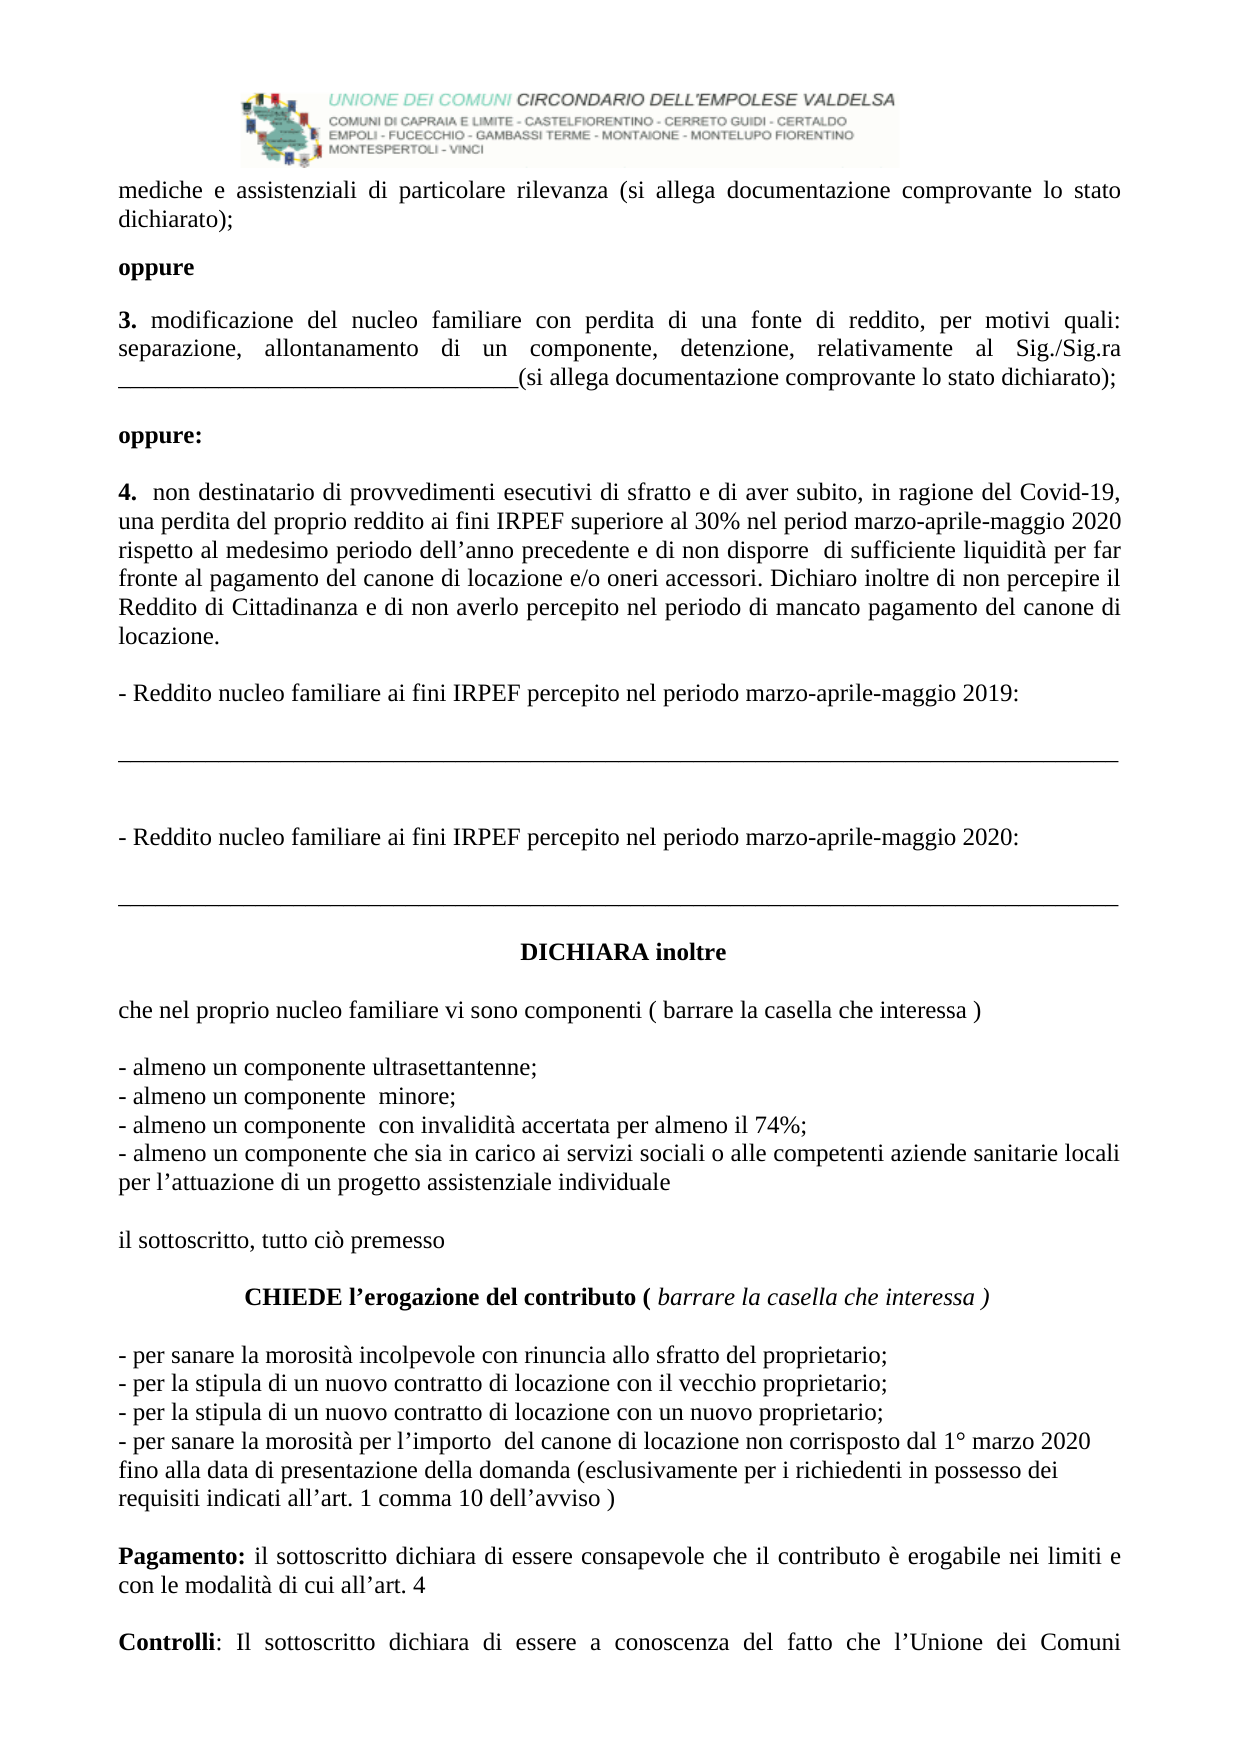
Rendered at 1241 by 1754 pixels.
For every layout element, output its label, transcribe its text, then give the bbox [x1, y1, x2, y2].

text Controlli: Il sottoscritto dichiara di essere a conoscenza del fatto che l’Unione dei Comuni [118, 1627, 1122, 1656]
text - almeno un componente minore; [118, 1081, 1122, 1110]
text che nel proprio nucleo familiare vi sono componenti ( barrare la casella che interessa ) [118, 995, 1122, 1023]
text ________________________________________________________________________________ [118, 736, 1122, 765]
text mediche e assistenziali di particolare rilevanza (si allega documentazione comprovante lo stato dichiarato); [118, 175, 1122, 233]
text - almeno un componente che sia in carico ai servizi sociali o alle competenti aziende sanitarie locali per l’attuazione di un progetto assistenziale individuale [118, 1138, 1122, 1196]
text ________________________________________________________________________________ [118, 880, 1122, 908]
text oppure: [118, 420, 1122, 448]
text CHIEDE l’erogazione del contributo ( barrare la casella che interessa ) [118, 1282, 1122, 1311]
text - per sanare la morosità per l’importo del canone di locazione non corrisposto dal 1° marzo 2020 fino alla data di presentazione della domanda (esclusivamente per i richiedenti in possesso dei requisiti indicati all’art. 1 comma 10 dell’avviso ) [118, 1426, 1122, 1512]
text Pagamento: il sottoscritto dichiara di essere consapevole che il contributo è erogabile nei limiti e con le modalità di cui all’art. 4 [118, 1541, 1122, 1598]
text 4. non destinatario di provvedimenti esecutivi di sfratto e di aver subito, in ragione del Covid-19, una perdita del proprio reddito ai fini IRPEF superiore al 30% nel period marzo-aprile-maggio 2020 rispetto al medesimo periodo dell’anno precedente e di non disporre di sufficiente liquidità per far fronte al pagamento del canone di locazione e/o oneri accessori. Dichiaro inoltre di non percepire il Reddito di Cittadinanza e di non averlo percepito nel periodo di mancato pagamento del canone di locazione. [118, 477, 1122, 650]
text - almeno un componente ultrasettantenne; [118, 1052, 1122, 1081]
text DICHIARA inoltre [118, 937, 1122, 966]
text oppure [118, 252, 1122, 281]
text - per la stipula di un nuovo contratto di locazione con il vecchio proprietario; [118, 1368, 1122, 1397]
text - Reddito nucleo familiare ai fini IRPEF percepito nel periodo marzo-aprile-maggio 2020: [118, 822, 1122, 851]
text - almeno un componente con invalidità accertata per almeno il 74%; [118, 1110, 1122, 1138]
text - per sanare la morosità incolpevole con rinuncia allo sfratto del proprietario; [118, 1340, 1122, 1368]
text - per la stipula di un nuovo contratto di locazione con un nuovo proprietario; [118, 1397, 1122, 1426]
text 3. modificazione del nucleo familiare con perdita di una fonte di reddito, per motivi quali: separazione, allontanamento di un componente, detenzione, relativamente al Sig./Sig.ra ________________________________(si allega documentazione comprovante lo stato dichiarato); [118, 305, 1122, 391]
text - Reddito nucleo familiare ai fini IRPEF percepito nel periodo marzo-aprile-maggio 2019: [118, 678, 1122, 707]
text il sottoscritto, tutto ciò premesso [118, 1225, 1122, 1253]
